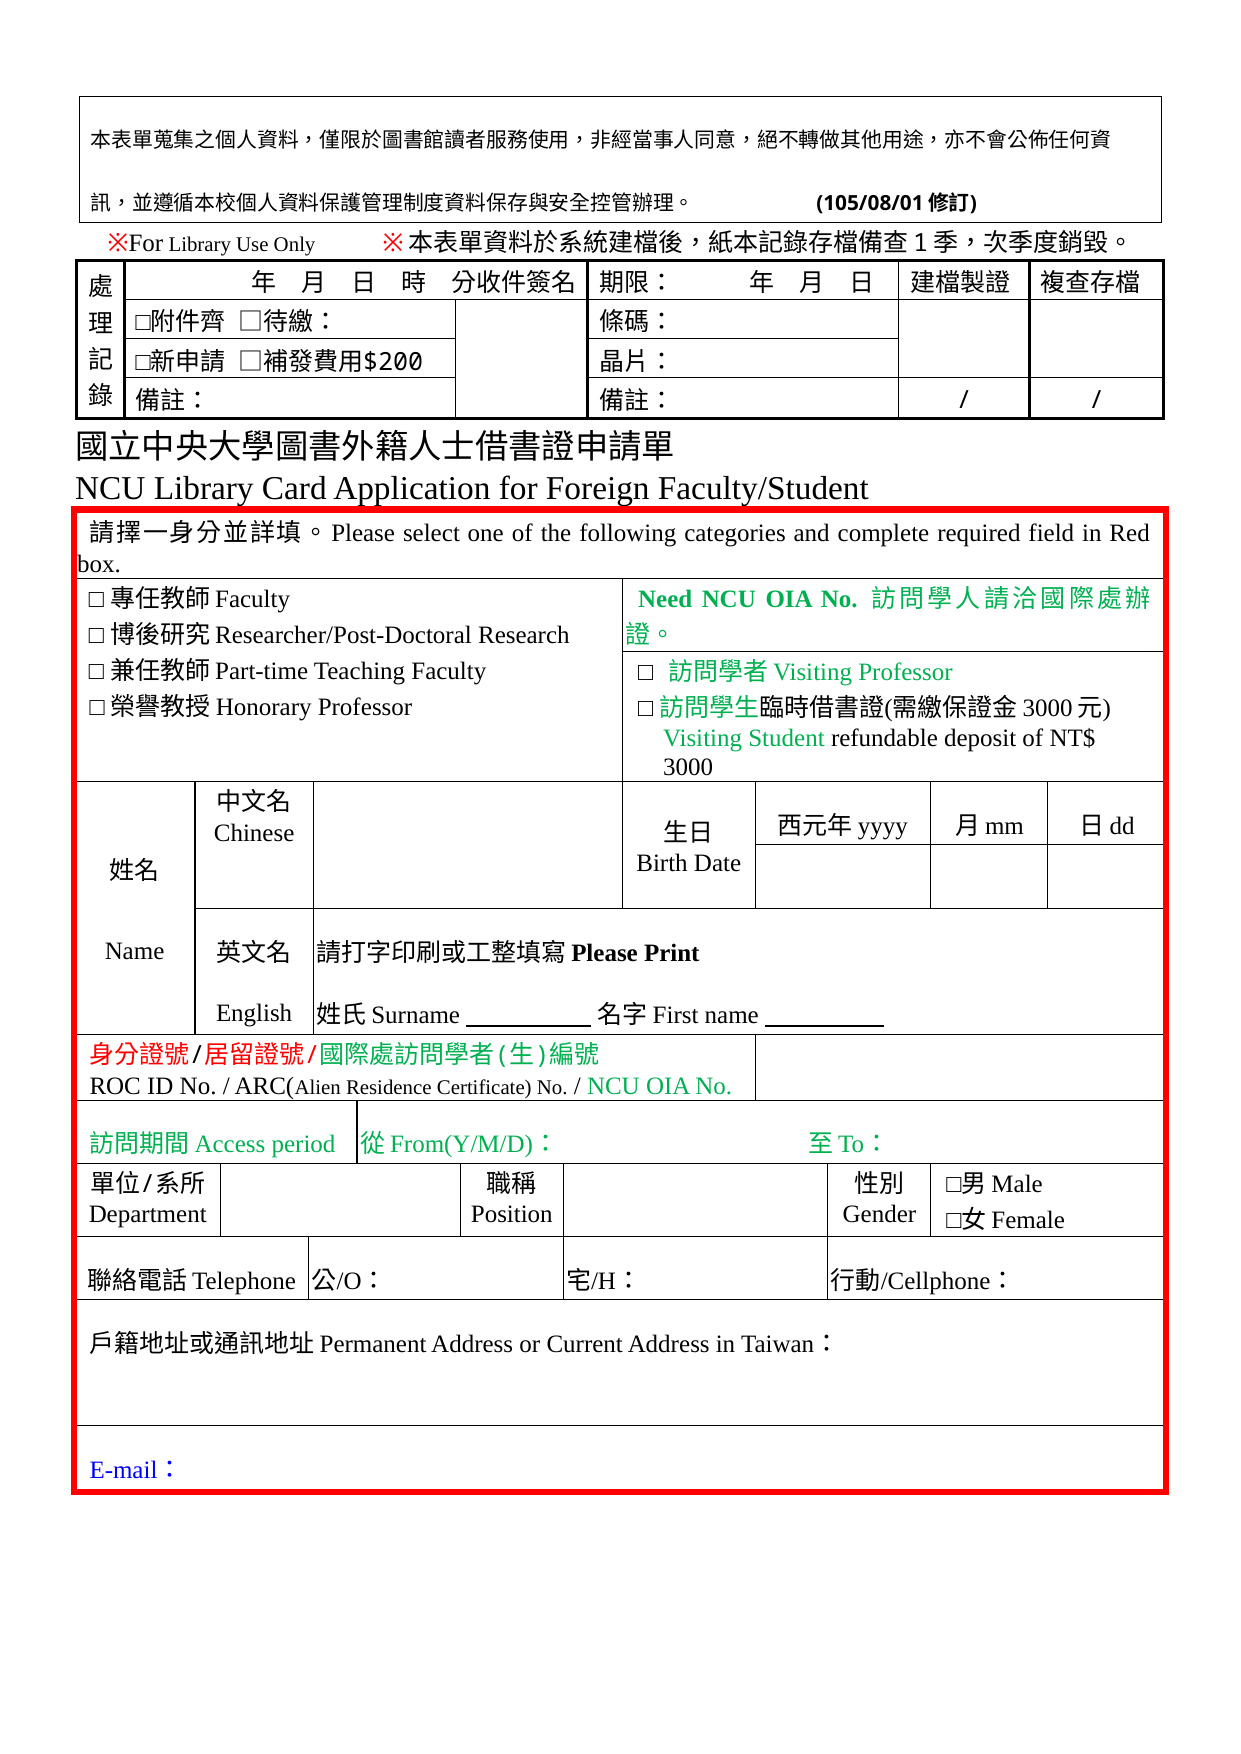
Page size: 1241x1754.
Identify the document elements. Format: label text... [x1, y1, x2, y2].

table_cell 身分證號/居留證號/國際處訪問學者(生)編號 ROC ID No. / ARC(Alien Residence Certificate) No. / NCU OIA No. [77, 1035, 755, 1100]
table_cell 行動/Cellphone： [828, 1237, 1163, 1299]
table_cell [756, 1035, 1163, 1100]
table_cell 西元年yyyy [756, 782, 930, 844]
table_cell 備註： [126, 378, 455, 417]
table_cell [931, 845, 1047, 908]
table_cell / [1031, 378, 1162, 417]
table_cell / [899, 378, 1028, 417]
text ※For Library Use Only ※本表單資料於系統建檔後，紙本記錄存檔備查1季，次季度銷毀。 [75, 223, 1165, 259]
table_cell 性別 Gender [828, 1164, 930, 1236]
table_cell 從From(Y/M/D)： 至To： [358, 1101, 1163, 1163]
table_cell 請打字印刷或工整填寫Please Print 姓氏Surname 名字First name [314, 909, 1163, 1034]
table_cell [221, 1164, 460, 1236]
table_cell [564, 1164, 827, 1236]
table_cell □新申請 □補發費用$200 [126, 339, 455, 377]
table_cell 聯絡電話Telephone [77, 1237, 308, 1299]
table_cell □附件齊 □待繳： [126, 300, 455, 338]
table_cell 戶籍地址或通訊地址Permanent Address or Current Address in Taiwan： [77, 1300, 1163, 1425]
table_cell 生日 Birth Date [623, 782, 755, 908]
table_header 年 月 日 時 分收件簽名 [126, 262, 586, 298]
text NCU Library Card Application for Foreign Faculty/Student [75, 468, 1165, 506]
table_cell 中文名 Chinese [196, 782, 313, 908]
text 國立中央大學圖書外籍人士借書證申請單 [75, 420, 1165, 468]
table_cell 備註： [589, 378, 898, 417]
table_cell □男Male □女Female [931, 1164, 1163, 1236]
table_cell 條碼： [589, 300, 898, 338]
table_header 請擇一身分並詳填。Please select one of the following categories and complete required field in Red box. [77, 513, 1163, 577]
table_cell [1031, 300, 1162, 377]
table_cell 晶片： [589, 339, 898, 377]
table_cell E-mail： [77, 1426, 1163, 1489]
table_header 期限： 年 月 日 [589, 262, 898, 298]
table_header 處理記錄 [78, 262, 123, 417]
table_cell 日dd [1048, 782, 1163, 844]
table_cell □ 訪問學者Visiting Professor □ 訪問學生臨時借書證(需繳保證金3000元) Visiting Student refundable deposit of NT$ 3000 [623, 652, 1163, 781]
table_header 建檔製證 [899, 262, 1028, 298]
table_cell 姓名 Name [77, 782, 194, 1034]
table_cell 訪問期間Access period [77, 1101, 356, 1163]
table_cell 英文名 English [196, 909, 313, 1034]
table_cell Need NCU OIA No. 訪問學人請洽國際處辦證。 [623, 579, 1163, 651]
table_cell [899, 300, 1028, 377]
table_header 複查存檔 [1031, 262, 1162, 298]
table_cell 宅/H： [564, 1237, 827, 1299]
table_cell □ 專任教師Faculty □ 博後研究Researcher/Post-Doctoral Research □ 兼任教師Part-time Teaching Faculty □ 榮譽教授Honorary Professor [77, 579, 622, 781]
table_cell 月mm [931, 782, 1047, 844]
table_cell [456, 300, 586, 417]
table_cell 單位/系所 Department [77, 1164, 220, 1236]
table_cell [314, 782, 622, 908]
table_header 本表單蒐集之個人資料，僅限於圖書館讀者服務使用，非經當事人同意，絕不轉做其他用途，亦不會公佈任何資訊，並遵循本校個人資料保護管理制度資料保存與安全控管辦理。 (105/08/01修訂) [80, 97, 1161, 222]
table_cell 職稱 Position [461, 1164, 563, 1236]
table_cell [756, 845, 930, 908]
table_cell 公/O： [309, 1237, 563, 1299]
table_cell [1048, 845, 1163, 908]
